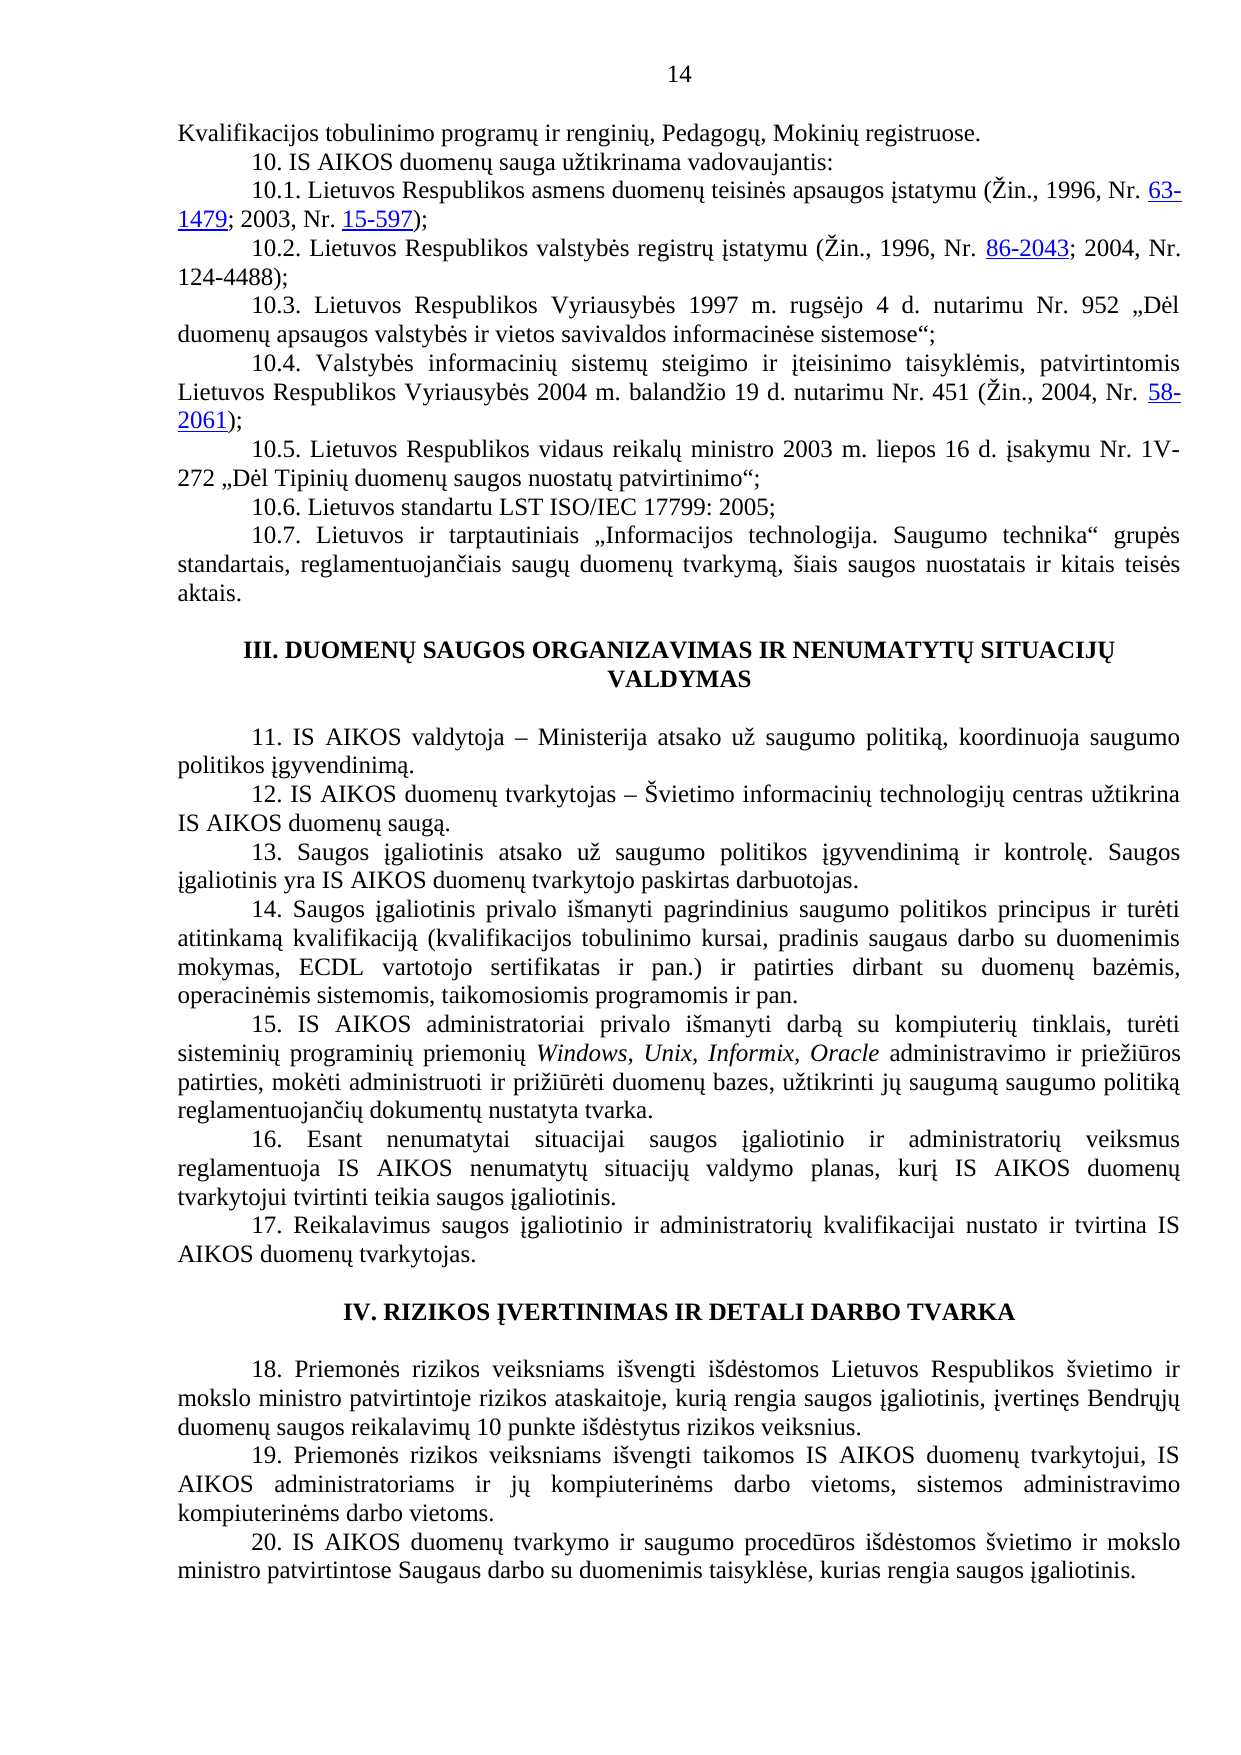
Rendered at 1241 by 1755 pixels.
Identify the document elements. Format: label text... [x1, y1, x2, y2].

text 10.5. Lietuvos Respublikos vidaus reikalų ministro 2003 m. liepos 16 d. įsakymu Nr. 1V-272 „Dėl Tipinių duomenų saugos nuostatų patvirtinimo“; [177, 434, 1181, 492]
text 13. Saugos įgaliotinis atsako už saugumo politikos įgyvendinimą ir kontrolę. Saugos įgaliotinis yra IS AIKOS duomenų tvarkytojo paskirtas darbuotojas. [177, 837, 1181, 894]
text IV. RIZIKOS ĮVERTINIMAS IR DETALI DARBO TVARKA [177, 1297, 1181, 1326]
text 10.4. Valstybės informacinių sistemų steigimo ir įteisinimo taisyklėmis, patvirtintomis Lietuvos Respublikos Vyriausybės 2004 m. balandžio 19 d. nutarimu Nr. 451 (Žin., 2004, Nr. 58-2061); [177, 348, 1181, 434]
text 10.6. Lietuvos standartu LST ISO/IEC 17799: 2005; [177, 492, 1181, 521]
text 10.7. Lietuvos ir tarptautiniais „Informacijos technologija. Saugumo technika“ grupės standartais, reglamentuojančiais saugų duomenų tvarkymą, šiais saugos nuostatais ir kitais teisės aktais. [177, 521, 1181, 607]
text 18. Priemonės rizikos veiksniams išvengti išdėstomos Lietuvos Respublikos švietimo ir mokslo ministro patvirtintoje rizikos ataskaitoje, kurią rengia saugos įgaliotinis, įvertinęs Bendrųjų duomenų saugos reikalavimų 10 punkte išdėstytus rizikos veiksnius. [177, 1354, 1181, 1441]
text 11. IS AIKOS valdytoja – Ministerija atsako už saugumo politiką, koordinuoja saugumo politikos įgyvendinimą. [177, 722, 1181, 779]
text 20. IS AIKOS duomenų tvarkymo ir saugumo procedūros išdėstomos švietimo ir mokslo ministro patvirtintose Saugaus darbo su duomenimis taisyklėse, kurias rengia saugos įgaliotinis. [177, 1527, 1181, 1584]
text 15. IS AIKOS administratoriai privalo išmanyti darbą su kompiuterių tinklais, turėti sisteminių programinių priemonių Windows, Unix, Informix, Oracle administravimo ir priežiūros patirties, mokėti administruoti ir prižiūrėti duomenų bazes, užtikrinti jų saugumą saugumo politiką reglamentuojančių dokumentų nustatyta tvarka. [177, 1009, 1181, 1124]
text 10.2. Lietuvos Respublikos valstybės registrų įstatymu (Žin., 1996, Nr. 86-2043; 2004, Nr. 124-4488); [177, 233, 1181, 291]
text 10. IS AIKOS duomenų sauga užtikrinama vadovaujantis: [177, 147, 1181, 176]
text 12. IS AIKOS duomenų tvarkytojas – Švietimo informacinių technologijų centras užtikrina IS AIKOS duomenų saugą. [177, 779, 1181, 837]
text 10.3. Lietuvos Respublikos Vyriausybės 1997 m. rugsėjo 4 d. nutarimu Nr. 952 „Dėl duomenų apsaugos valstybės ir vietos savivaldos informacinėse sistemose“; [177, 291, 1181, 348]
text III. DUOMENŲ SAUGOS ORGANIZAVIMAS IR NENUMATYTŲ SITUACIJŲ VALDYMAS [177, 636, 1181, 693]
text 16. Esant nenumatytai situacijai saugos įgaliotinio ir administratorių veiksmus reglamentuoja IS AIKOS nenumatytų situacijų valdymo planas, kurį IS AIKOS duomenų tvarkytojui tvirtinti teikia saugos įgaliotinis. [177, 1124, 1181, 1211]
text 19. Priemonės rizikos veiksniams išvengti taikomos IS AIKOS duomenų tvarkytojui, IS AIKOS administratoriams ir jų kompiuterinėms darbo vietoms, sistemos administravimo kompiuterinėms darbo vietoms. [177, 1441, 1181, 1527]
text 17. Reikalavimus saugos įgaliotinio ir administratorių kvalifikacijai nustato ir tvirtina IS AIKOS duomenų tvarkytojas. [177, 1211, 1181, 1268]
text 14. Saugos įgaliotinis privalo išmanyti pagrindinius saugumo politikos principus ir turėti atitinkamą kvalifikaciją (kvalifikacijos tobulinimo kursai, pradinis saugaus darbo su duomenimis mokymas, ECDL vartotojo sertifikatas ir pan.) ir patirties dirbant su duomenų bazėmis, operacinėmis sistemomis, taikomosiomis programomis ir pan. [177, 894, 1181, 1009]
text Kvalifikacijos tobulinimo programų ir renginių, Pedagogų, Mokinių registruose. [177, 118, 1181, 147]
text 10.1. Lietuvos Respublikos asmens duomenų teisinės apsaugos įstatymu (Žin., 1996, Nr. 63-1479; 2003, Nr. 15-597); [177, 176, 1181, 233]
